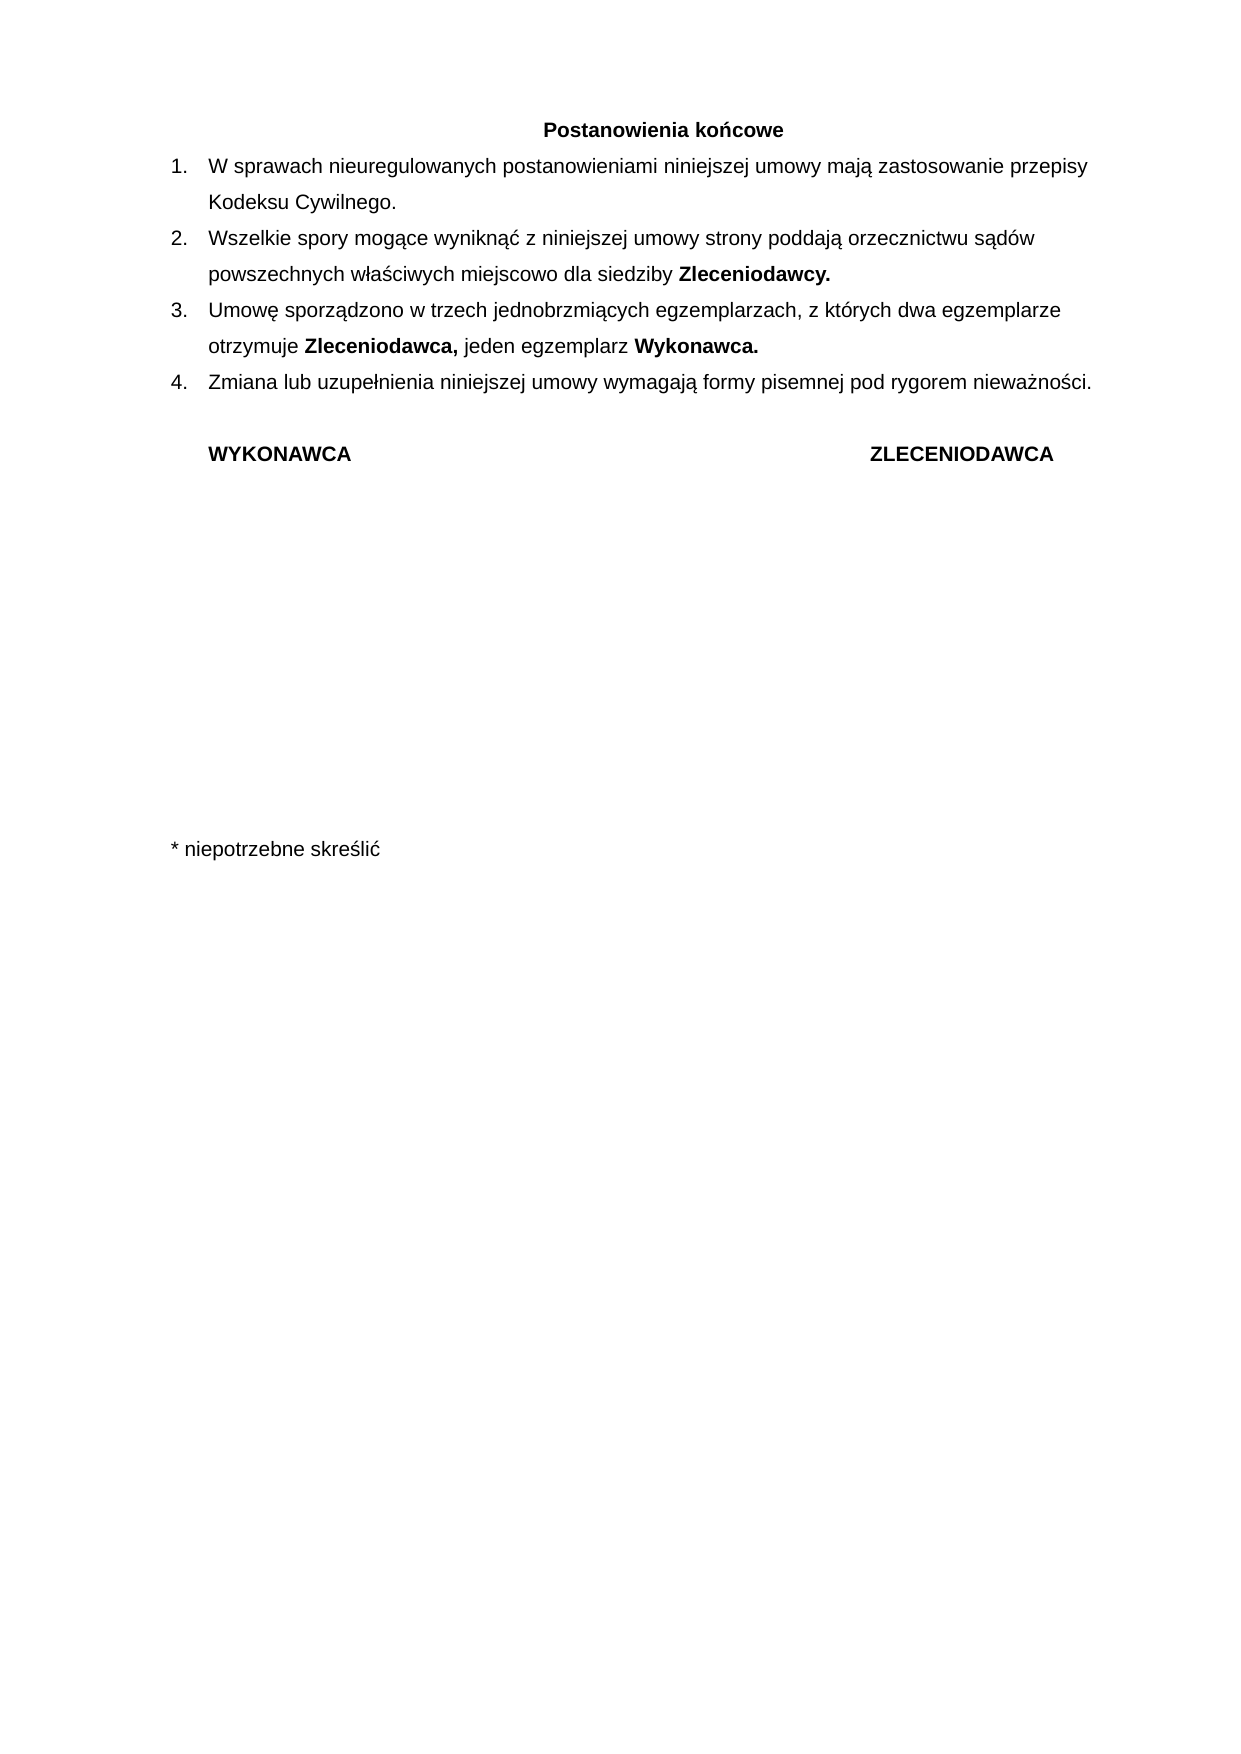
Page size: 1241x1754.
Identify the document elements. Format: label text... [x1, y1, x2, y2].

list Umowę sporządzono w trzech jednobrzmiących egzemplarzach, z których dwa egzemplarze otrzymuje Zleceniodawca, jeden egzemplarz Wykonawca. [171, 298, 1156, 358]
list Wszelkie spory mogące wyniknąć z niniejszej umowy strony poddają orzecznictwu sądów powszechnych właściwych miejscowo dla siedziby Zleceniodawcy. [171, 226, 1156, 286]
list Zmiana lub uzupełnienia niniejszej umowy wymagają formy pisemnej pod rygorem nieważności. [171, 370, 1156, 394]
text * niepotrzebne skreślić [171, 837, 1156, 861]
subtitle Postanowienia końcowe [171, 118, 1156, 142]
list W sprawach nieuregulowanych postanowieniami niniejszej umowy mają zastosowanie przepisy Kodeksu Cywilnego. [171, 154, 1156, 214]
list WYKONAWCA ZLECENIODAWCA [171, 442, 1156, 466]
